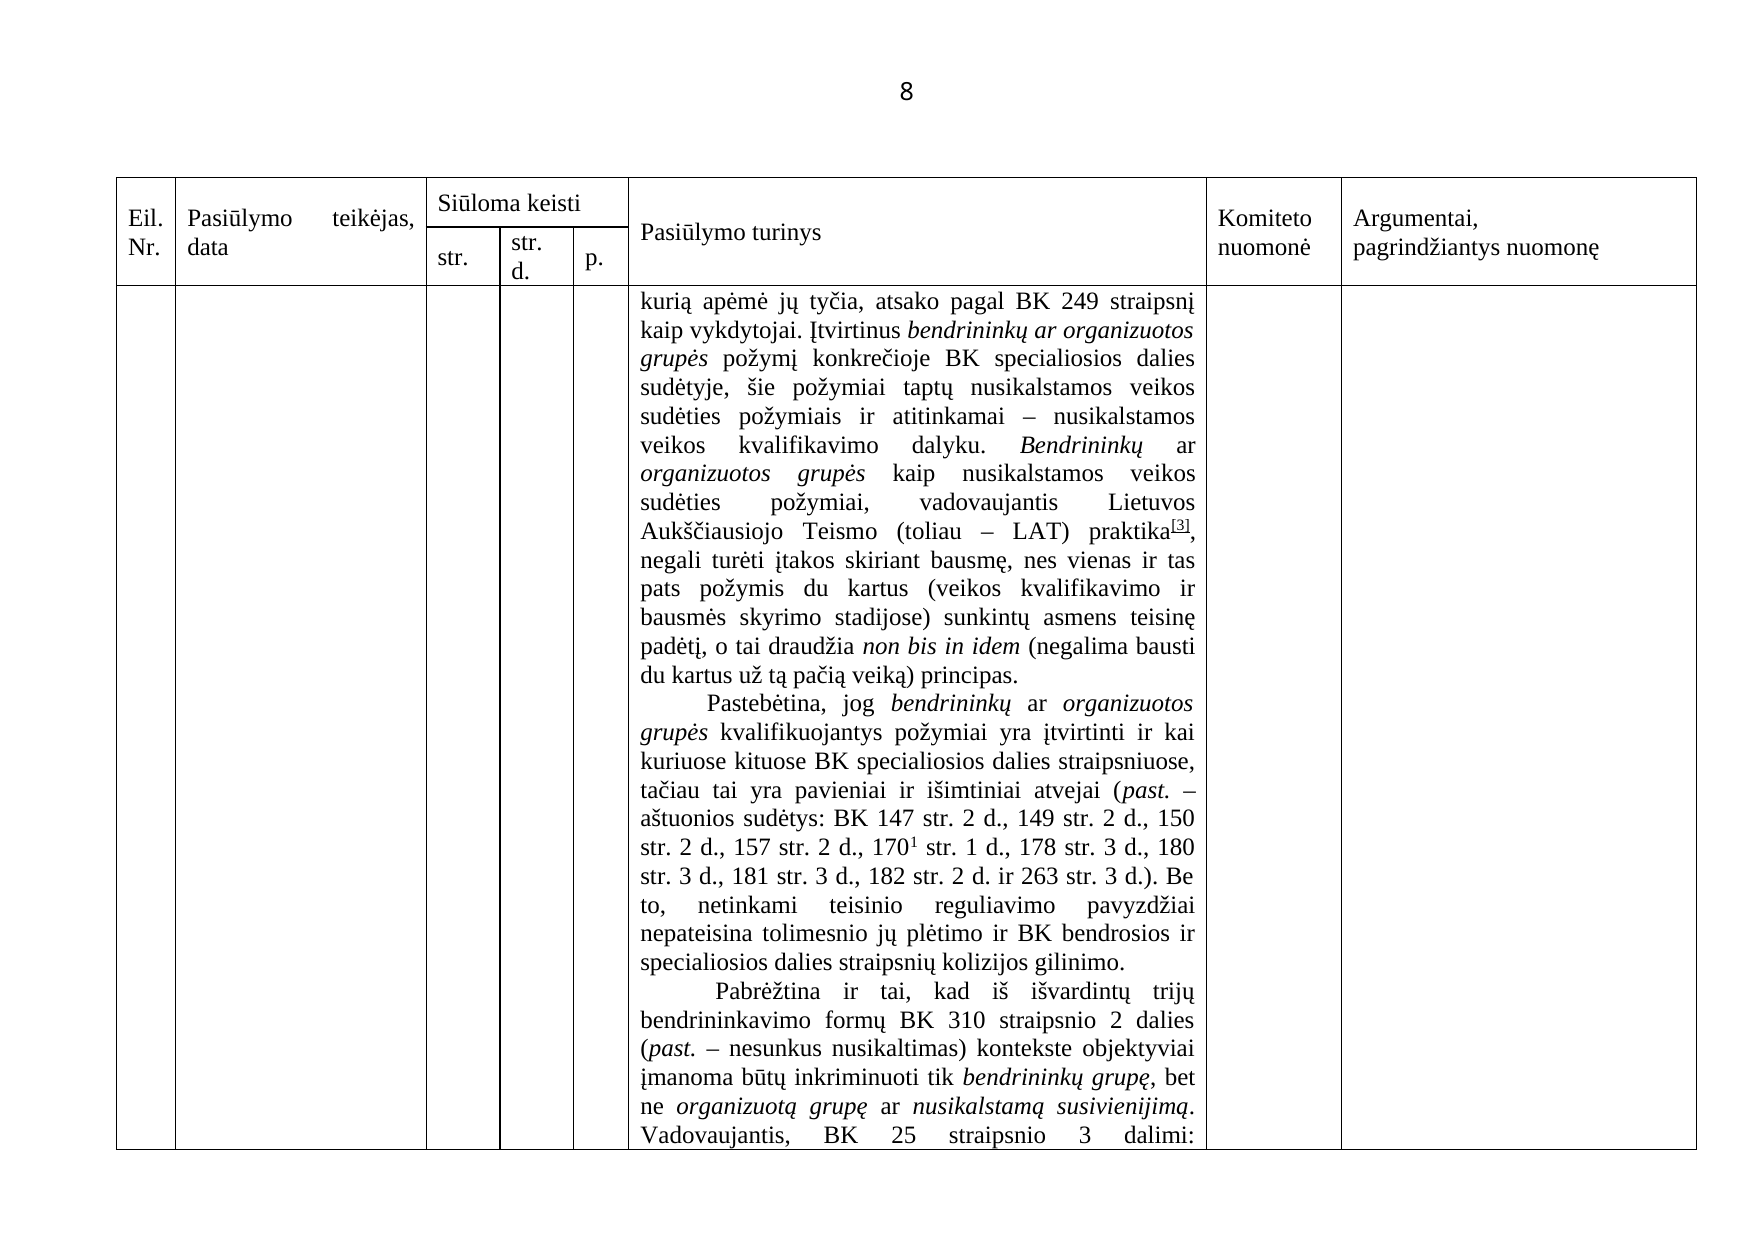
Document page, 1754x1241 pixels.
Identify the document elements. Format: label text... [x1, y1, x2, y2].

table_header Argumentai, pagrindžiantys nuomonę [1342, 178, 1696, 285]
table_header Pasiūlymo teikėjas, data [176, 178, 426, 285]
table_header Komiteto nuomonė [1207, 178, 1341, 285]
table_cell [117, 286, 175, 1148]
table_cell p. [574, 228, 628, 285]
table_cell [501, 286, 573, 1148]
table_cell [1207, 286, 1341, 1148]
table_header Eil. Nr. [117, 178, 175, 285]
table_cell [176, 286, 426, 1148]
table_header Pasiūlymo turinys [629, 178, 1206, 285]
table_cell str. d. [501, 228, 573, 285]
table_cell [427, 286, 499, 1148]
table_cell kurią apėmė jų tyčia, atsako pagal BK 249 straipsnį kaip vykdytojai. Įtvirtinus bendrininkų ar organizuotos grupės požymį konkrečioje BK specialiosios dalies sudėtyje, šie požymiai taptų nusikalstamos veikos sudėties požymiais ir atitinkamai – nusikalstamos veikos kvalifikavimo dalyku. Bendrininkų ar organizuotos grupės kaip nusikalstamos veikos sudėties požymiai, vadovaujantis Lietuvos Aukščiausiojo Teismo (toliau – LAT) praktika[3], negali turėti įtakos skiriant bausmę, nes vienas ir tas pats požymis du kartus (veikos kvalifikavimo ir bausmės skyrimo stadijose) sunkintų asmens teisinę padėtį, o tai draudžia non bis in idem (negalima bausti du kartus už tą pačią veiką) principas. Pastebėtina, jog bendrininkų ar organizuotos grupės kvalifikuojantys požymiai yra įtvirtinti ir kai kuriuose kituose BK specialiosios dalies straipsniuose, tačiau tai yra pavieniai ir išimtiniai atvejai (past. – aštuonios sudėtys: BK 147 str. 2 d., 149 str. 2 d., 150 str. 2 d., 157 str. 2 d., 1701 str. 1 d., 178 str. 3 d., 180 str. 3 d., 181 str. 3 d., 182 str. 2 d. ir 263 str. 3 d.). Be to, netinkami teisinio reguliavimo pavyzdžiai nepateisina tolimesnio jų plėtimo ir BK bendrosios ir specialiosios dalies straipsnių kolizijos gilinimo. Pabrėžtina ir tai, kad iš išvardintų trijų bendrininkavimo formų BK 310 straipsnio 2 dalies (past. – nesunkus nusikaltimas) kontekste objektyviai įmanoma būtų inkriminuoti tik bendrininkų grupę, bet ne organizuotą grupę ar nusikalstamą susivienijimą. Vadovaujantis, BK 25 straipsnio 3 dalimi: [629, 286, 1206, 1148]
table_cell str. [427, 228, 499, 285]
table_cell [1342, 286, 1696, 1148]
table_cell [574, 286, 628, 1148]
table_header Siūloma keisti [427, 178, 628, 226]
